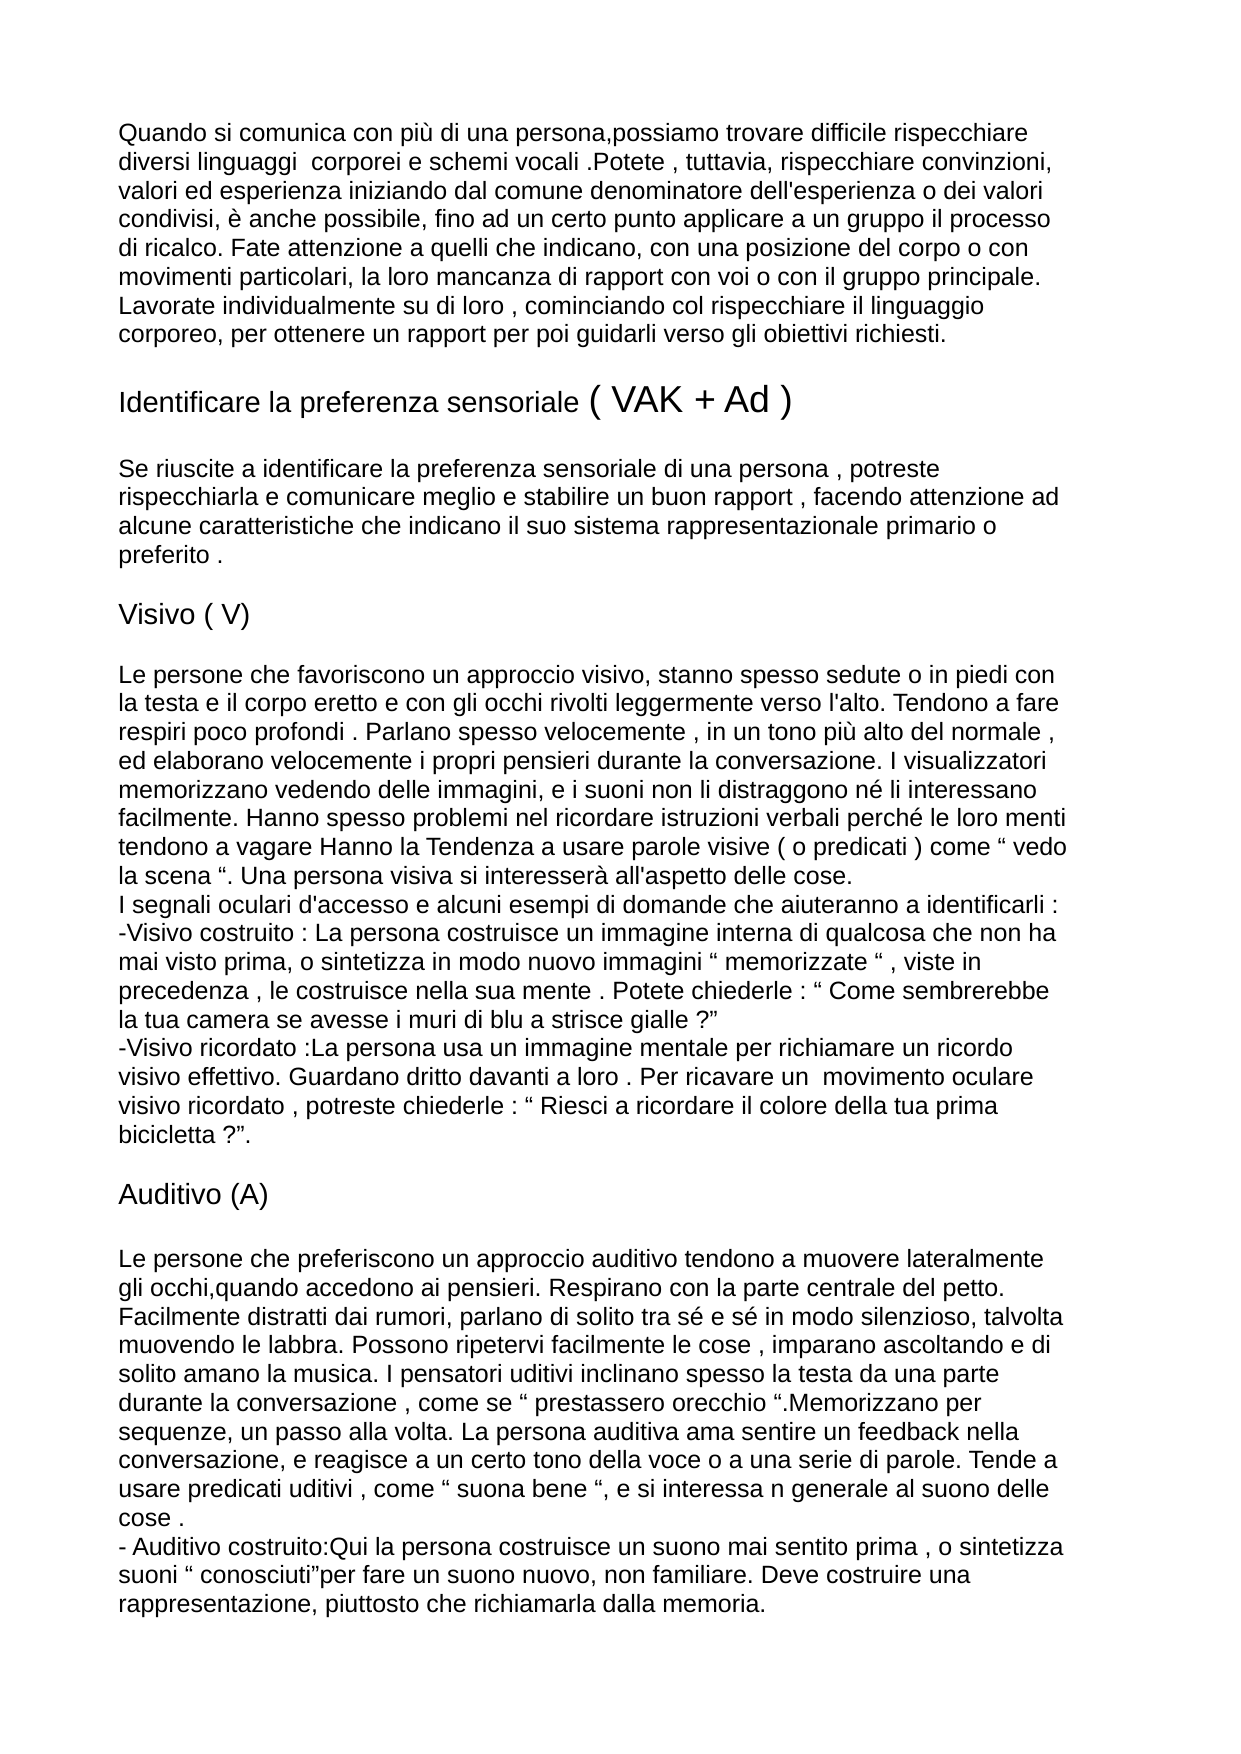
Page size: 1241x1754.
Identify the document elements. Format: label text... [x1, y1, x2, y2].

text I segnali oculari d'accesso e alcuni esempi di domande che aiuteranno a identificarli : [118, 889, 1073, 918]
list - Auditivo costruito:Qui la persona costruisce un suono mai sentito prima , o sintetizza suoni “ conosciuti”per fare un suono nuovo, non familiare. Deve costruire una rappresentazione, piuttosto che richiamarla dalla memoria. [118, 1532, 1073, 1618]
text Le persone che favoriscono un approccio visivo, stanno spesso sedute o in piedi con la testa e il corpo eretto e con gli occhi rivolti leggermente verso l'alto. Tendono a fare respiri poco profondi . Parlano spesso velocemente , in un tono più alto del normale , ed elaborano velocemente i propri pensieri durante la conversazione. I visualizzatori memorizzano vedendo delle immagini, e i suoni non li distraggono né li interessano facilmente. Hanno spesso problemi nel ricordare istruzioni verbali perché le loro menti tendono a vagare Hanno la Tendenza a usare parole visive ( o predicati ) come “ vedo la scena “. Una persona visiva si interesserà all'aspetto delle cose. [118, 659, 1073, 889]
text Le persone che preferiscono un approccio auditivo tendono a muovere lateralmente gli occhi,quando accedono ai pensieri. Respirano con la parte centrale del petto. Facilmente distratti dai rumori, parlano di solito tra sé e sé in modo silenzioso, talvolta muovendo le labbra. Possono ripetervi facilmente le cose , imparano ascoltando e di solito amano la musica. I pensatori uditivi inclinano spesso la testa da una parte durante la conversazione , come se “ prestassero orecchio “.Memorizzano per sequenze, un passo alla volta. La persona auditiva ama sentire un feedback nella conversazione, e reagisce a un certo tono della voce o a una serie di parole. Tende a usare predicati uditivi , come “ suona bene “, e si interessa n generale al suono delle cose . [118, 1244, 1073, 1532]
text Quando si comunica con più di una persona,possiamo trovare difficile rispecchiare diversi linguaggi corporei e schemi vocali .Potete , tuttavia, rispecchiare convinzioni, valori ed esperienza iniziando dal comune denominatore dell'esperienza o dei valori condivisi, è anche possibile, fino ad un certo punto applicare a un gruppo il processo di ricalco. Fate attenzione a quelli che indicano, con una posizione del corpo o con movimenti particolari, la loro mancanza di rapport con voi o con il gruppo principale. Lavorate individualmente su di loro , cominciando col rispecchiare il linguaggio corporeo, per ottenere un rapport per poi guidarli verso gli obiettivi richiesti. [118, 118, 1073, 348]
text Visivo ( V) [118, 597, 1073, 631]
list -Visivo ricordato :La persona usa un immagine mentale per richiamare un ricordo visivo effettivo. Guardano dritto davanti a loro . Per ricavare un movimento oculare visivo ricordato , potreste chiederle : “ Riesci a ricordare il colore della tua prima bicicletta ?”. [118, 1033, 1073, 1148]
text Auditivo (A) [118, 1177, 1073, 1211]
text -Visivo costruito : La persona costruisce un immagine interna di qualcosa che non ha mai visto prima, o sintetizza in modo nuovo immagini “ memorizzate “ , viste in precedenza , le costruisce nella sua mente . Potete chiederle : “ Come sembrerebbe la tua camera se avesse i muri di blu a strisce gialle ?” [118, 918, 1073, 1033]
text Se riuscite a identificare la preferenza sensoriale di una persona , potreste rispecchiarla e comunicare meglio e stabilire un buon rapport , facendo attenzione ad alcune caratteristiche che indicano il suo sistema rappresentazionale primario o preferito . [118, 453, 1073, 568]
text Identificare la preferenza sensoriale ( VAK + Ad ) [118, 377, 1073, 420]
